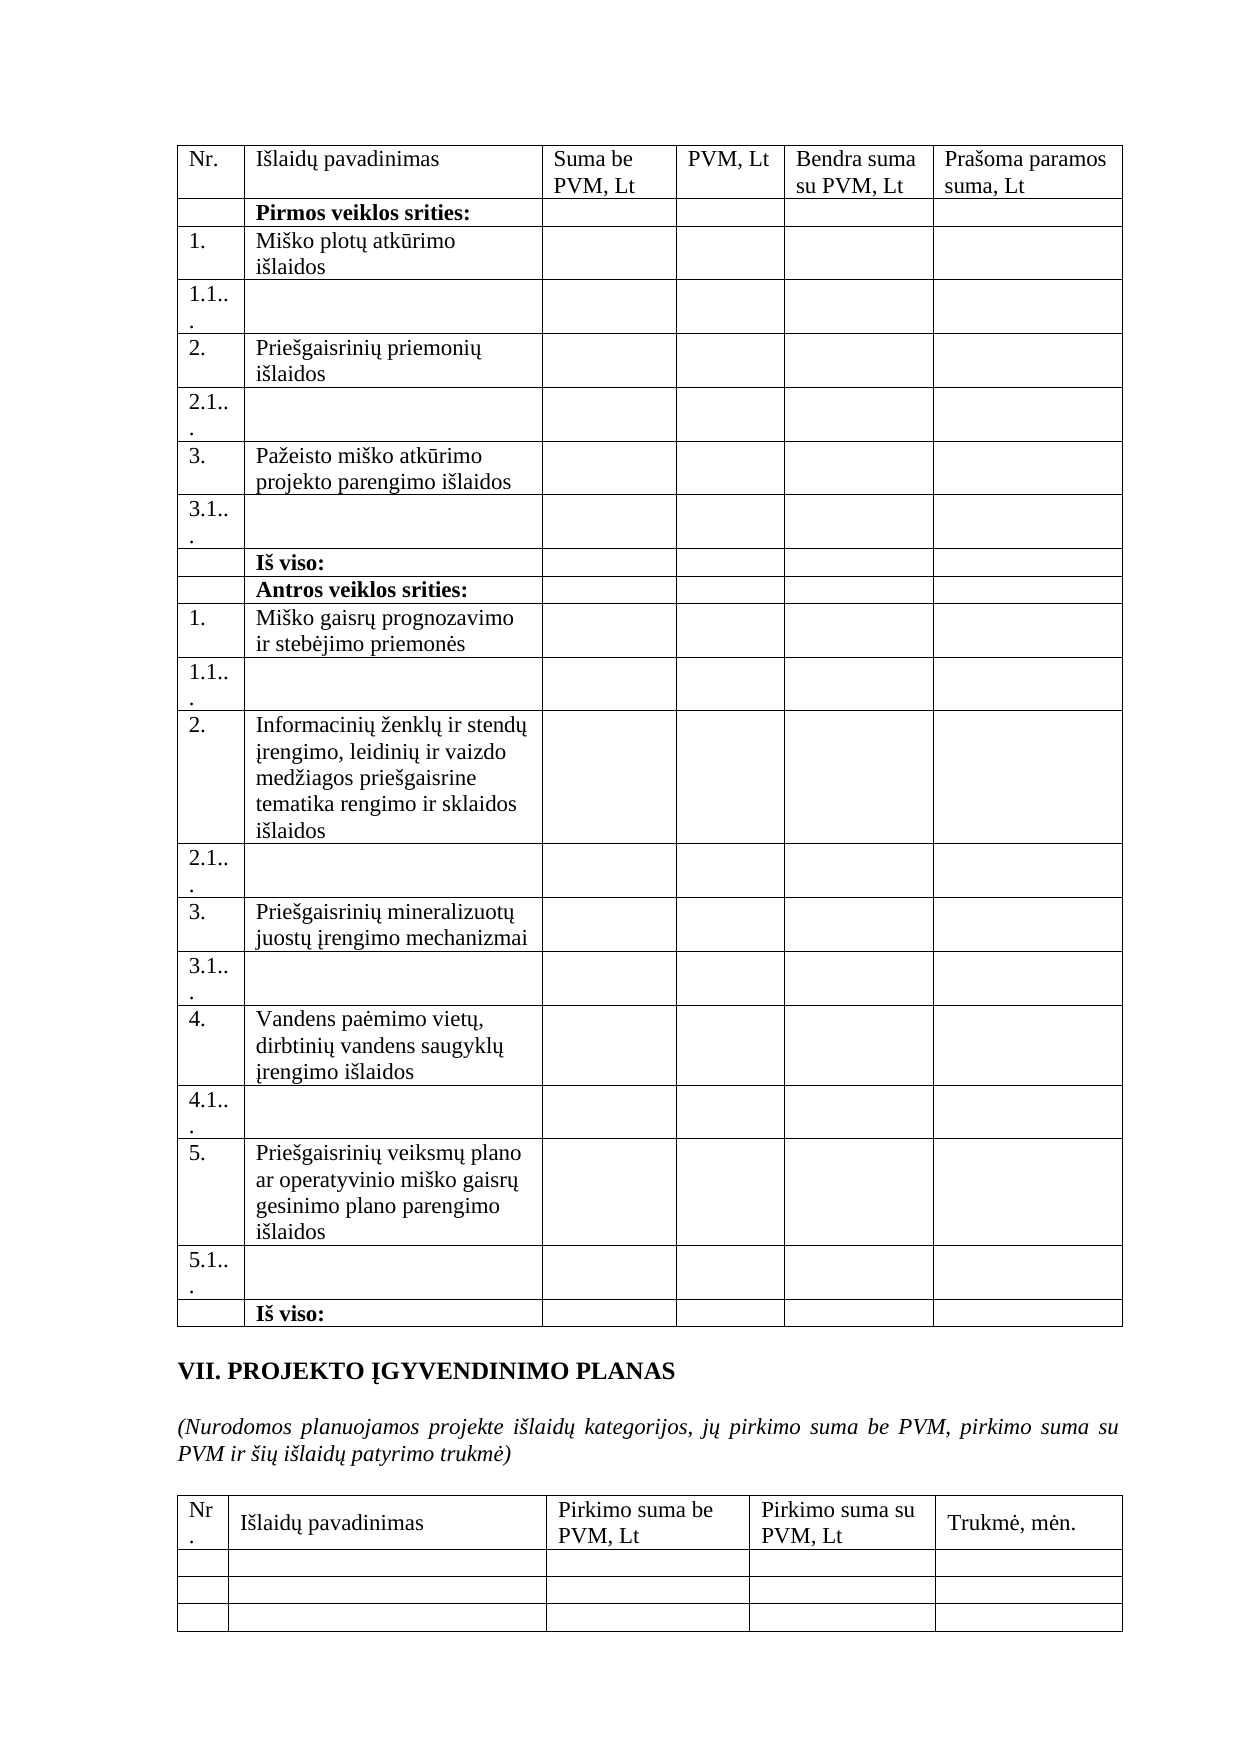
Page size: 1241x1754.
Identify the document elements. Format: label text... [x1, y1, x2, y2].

table_cell [677, 604, 784, 657]
table_cell [677, 1246, 784, 1298]
table_header Trukmė, mėn. [936, 1496, 1122, 1548]
table_cell [677, 549, 784, 576]
table_cell [785, 227, 933, 279]
table_cell [750, 1550, 935, 1576]
table_cell [543, 1300, 676, 1326]
table_cell [934, 658, 1122, 710]
table_cell [677, 844, 784, 897]
table_cell [785, 1006, 933, 1084]
table_cell [785, 549, 933, 576]
table_cell [934, 199, 1122, 226]
table_cell [785, 952, 933, 1004]
table_cell [785, 388, 933, 441]
table_cell [785, 898, 933, 951]
table_cell [936, 1604, 1122, 1631]
table_header Nr. [178, 1496, 228, 1548]
table_cell [245, 844, 542, 897]
table_header Bendra suma su PVM, Lt [785, 146, 933, 198]
table_cell Pirmos veiklos srities: [245, 199, 542, 226]
table_cell [245, 952, 542, 1004]
table_cell [543, 442, 676, 494]
table_cell [677, 227, 784, 279]
table_cell [934, 711, 1122, 843]
table_cell 5.1... [178, 1246, 244, 1298]
table_cell [934, 1086, 1122, 1138]
table_cell [677, 711, 784, 843]
table_cell [543, 1086, 676, 1138]
table_cell [543, 711, 676, 843]
table_cell [543, 577, 676, 603]
table_cell [785, 280, 933, 333]
table_cell [785, 577, 933, 603]
table_cell [785, 844, 933, 897]
table_cell 2.1... [178, 388, 244, 441]
table_cell [178, 577, 244, 603]
table_cell [543, 199, 676, 226]
table_cell 1. [178, 604, 244, 657]
table_cell [750, 1604, 935, 1631]
table_cell Informacinių ženklų ir stendų įrengimo, leidinių ir vaizdo medžiagos priešgaisrine tematika rengimo ir sklaidos išlaidos [245, 711, 542, 843]
table_cell [936, 1577, 1122, 1603]
table_cell [677, 199, 784, 226]
table_cell [934, 549, 1122, 576]
table_cell Priešgaisrinių priemonių išlaidos [245, 334, 542, 387]
table_cell [785, 1139, 933, 1245]
table_cell [543, 334, 676, 387]
table_cell Vandens paėmimo vietų, dirbtinių vandens saugyklų įrengimo išlaidos [245, 1006, 542, 1084]
table_cell 5. [178, 1139, 244, 1245]
table_cell [934, 952, 1122, 1004]
table_cell 3. [178, 898, 244, 951]
table_cell [543, 898, 676, 951]
table_cell [677, 442, 784, 494]
table_cell [934, 1006, 1122, 1084]
table_cell [934, 898, 1122, 951]
table_cell [178, 1577, 228, 1603]
table_cell [677, 388, 784, 441]
table_cell Miško gaisrų prognozavimo ir stebėjimo priemonės [245, 604, 542, 657]
table_header PVM, Lt [677, 146, 784, 198]
table_cell [543, 952, 676, 1004]
table_cell Priešgaisrinių mineralizuotų juostų įrengimo mechanizmai [245, 898, 542, 951]
table_cell [178, 1550, 228, 1576]
table_cell 2.1... [178, 844, 244, 897]
table_cell 1. [178, 227, 244, 279]
table_cell [677, 898, 784, 951]
table_cell [677, 1006, 784, 1084]
table_cell [785, 711, 933, 843]
table_cell [677, 1300, 784, 1326]
table_header Prašoma paramos suma, Lt [934, 146, 1122, 198]
table_cell [543, 495, 676, 548]
table_cell [934, 227, 1122, 279]
table_cell [543, 280, 676, 333]
text VII. PROJEKTO ĮGYVENDINIMO PLANAS [177, 1356, 1122, 1384]
table_cell [934, 1139, 1122, 1245]
table_cell [934, 1246, 1122, 1298]
table_cell 2. [178, 334, 244, 387]
table_cell [934, 334, 1122, 387]
table_cell [677, 952, 784, 1004]
table_cell 4. [178, 1006, 244, 1084]
table_header Išlaidų pavadinimas [245, 146, 542, 198]
table_cell [245, 280, 542, 333]
table_cell 3. [178, 442, 244, 494]
table_cell [750, 1577, 935, 1603]
text (Nurodomos planuojamos projekte išlaidų kategorijos, jų pirkimo suma be PVM, pirkimo suma su PVM ir šių išlaidų patyrimo trukmė) [177, 1413, 1122, 1466]
table_cell [934, 604, 1122, 657]
table_cell 2. [178, 711, 244, 843]
table_cell Iš viso: [245, 1300, 542, 1326]
table_cell [934, 844, 1122, 897]
table_cell [547, 1550, 749, 1576]
table_cell [543, 1139, 676, 1245]
table_cell [677, 1086, 784, 1138]
table_cell [245, 495, 542, 548]
table_cell [543, 844, 676, 897]
table_cell 3.1... [178, 495, 244, 548]
table_cell [543, 549, 676, 576]
table_cell [543, 1006, 676, 1084]
table_header Pirkimo suma be PVM, Lt [547, 1496, 749, 1548]
table_cell 4.1... [178, 1086, 244, 1138]
table_cell [229, 1550, 546, 1576]
table_cell [934, 388, 1122, 441]
table_cell [785, 604, 933, 657]
table_cell Miško plotų atkūrimo išlaidos [245, 227, 542, 279]
table_header Pirkimo suma su PVM, Lt [750, 1496, 935, 1548]
table_header Suma be PVM, Lt [543, 146, 676, 198]
table_cell [934, 280, 1122, 333]
table_cell [934, 495, 1122, 548]
table_cell [934, 577, 1122, 603]
table_cell Antros veiklos srities: [245, 577, 542, 603]
table_cell [677, 280, 784, 333]
table_cell [178, 549, 244, 576]
table_cell [543, 388, 676, 441]
table_cell Iš viso: [245, 549, 542, 576]
table_cell 3.1... [178, 952, 244, 1004]
table_cell [785, 495, 933, 548]
table_cell [547, 1577, 749, 1603]
table_cell Pažeisto miško atkūrimo projekto parengimo išlaidos [245, 442, 542, 494]
table_header Išlaidų pavadinimas [229, 1496, 546, 1548]
table_cell [178, 1604, 228, 1631]
table_cell Priešgaisrinių veiksmų plano ar operatyvinio miško gaisrų gesinimo plano parengimo išlaidos [245, 1139, 542, 1245]
table_cell [178, 199, 244, 226]
table_cell [785, 1086, 933, 1138]
table_cell [245, 658, 542, 710]
table_cell [245, 388, 542, 441]
table_cell [677, 495, 784, 548]
table_cell [785, 1246, 933, 1298]
table_cell [785, 1300, 933, 1326]
table_cell [229, 1577, 546, 1603]
table_cell [934, 442, 1122, 494]
table_cell [785, 199, 933, 226]
table_cell [785, 658, 933, 710]
table_cell [543, 1246, 676, 1298]
table_cell [543, 227, 676, 279]
table_cell [677, 1139, 784, 1245]
table_cell [677, 334, 784, 387]
table_cell 1.1... [178, 658, 244, 710]
table_cell [677, 577, 784, 603]
table_cell 1.1... [178, 280, 244, 333]
table_header Nr. [178, 146, 244, 198]
table_cell [785, 334, 933, 387]
table_cell [543, 604, 676, 657]
table_cell [936, 1550, 1122, 1576]
table_cell [245, 1246, 542, 1298]
table_cell [245, 1086, 542, 1138]
table_cell [178, 1300, 244, 1326]
table_cell [547, 1604, 749, 1631]
table_cell [229, 1604, 546, 1631]
table_cell [785, 442, 933, 494]
table_cell [677, 658, 784, 710]
table_cell [934, 1300, 1122, 1326]
table_cell [543, 658, 676, 710]
